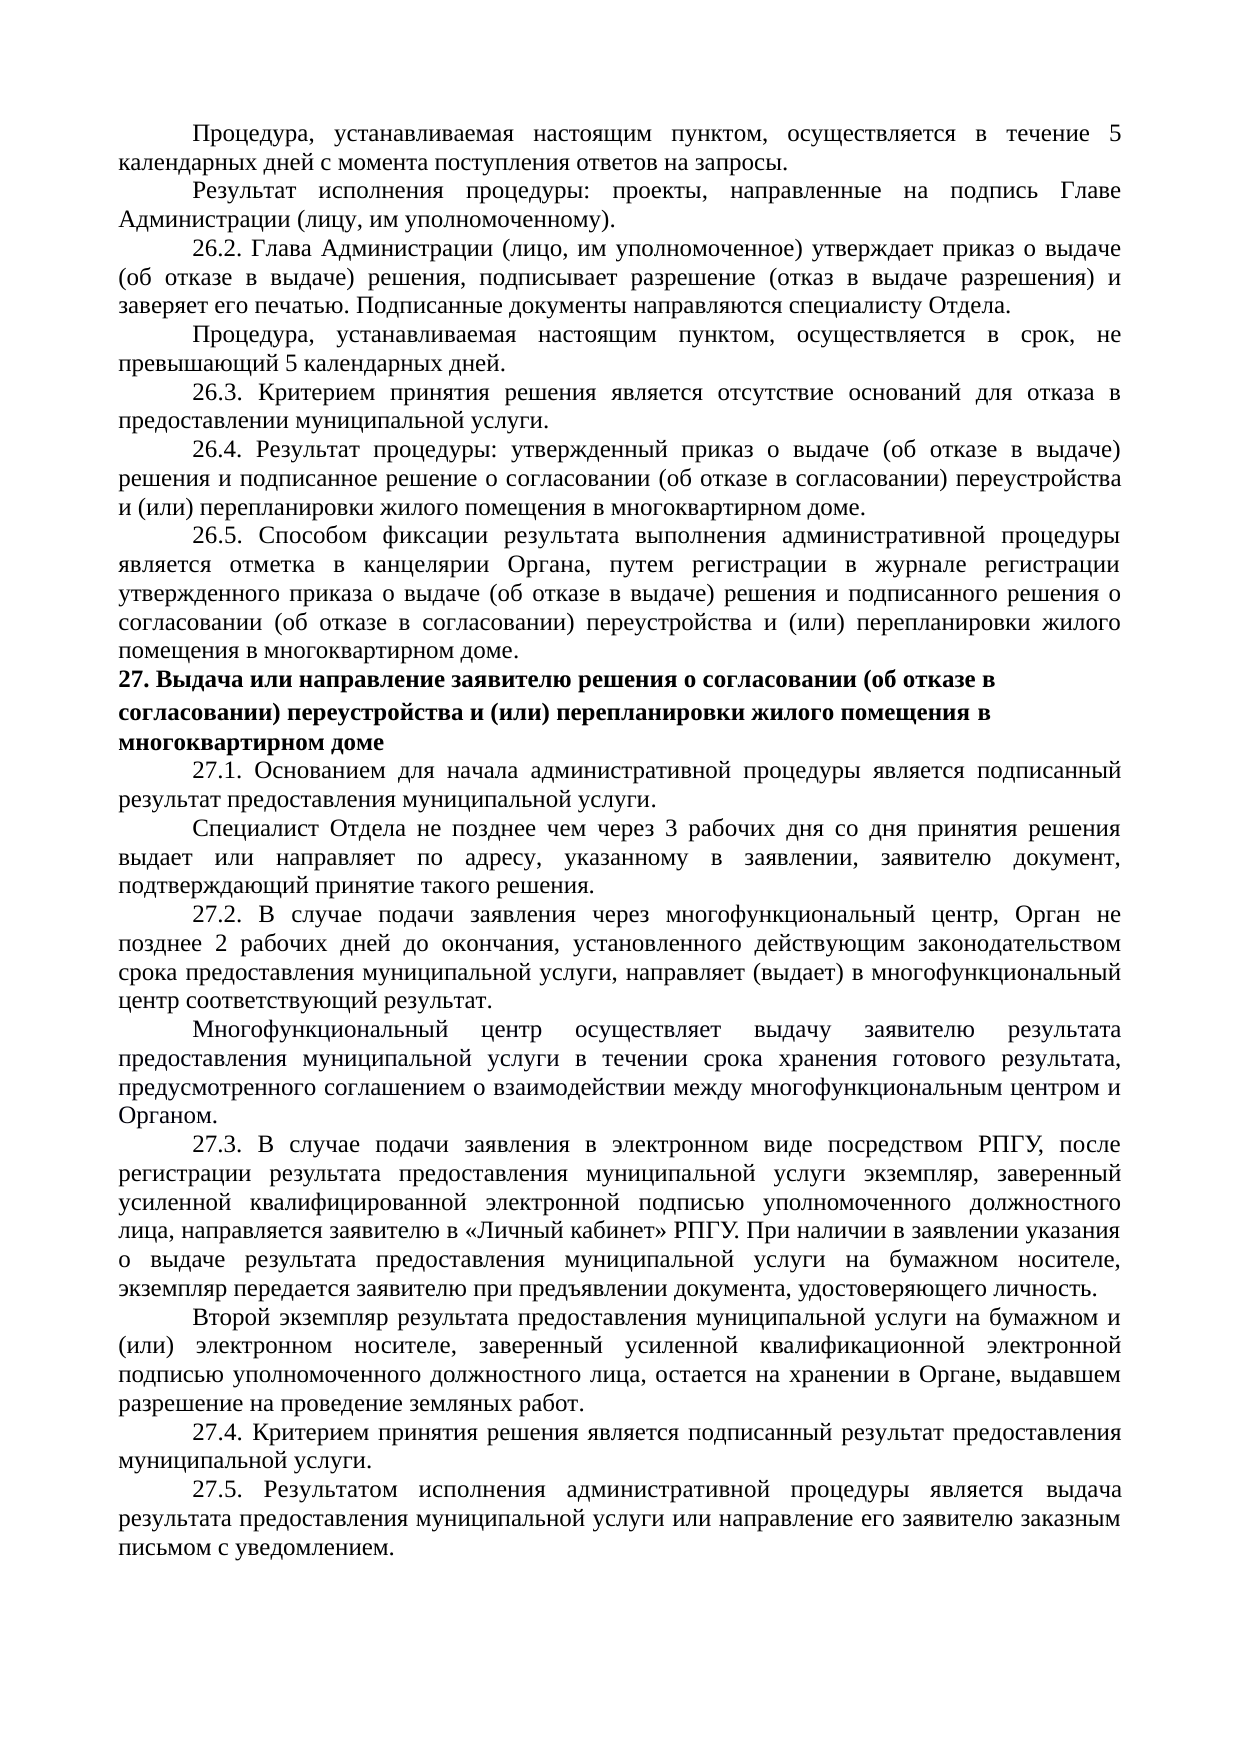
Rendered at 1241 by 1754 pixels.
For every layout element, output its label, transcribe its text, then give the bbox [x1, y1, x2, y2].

text 27. Выдача или направление заявителю решения о согласовании (об отказе в согласовании) переустройства и (или) перепланировки жилого помещения в многоквартирном доме [118, 664, 1122, 755]
text Многофункциональный центр осуществляет выдачу заявителю результата предоставления муниципальной услуги в течении срока хранения готового результата, предусмотренного соглашением о взаимодействии между многофункциональным центром и Органом. [118, 1014, 1122, 1129]
text Процедура, устанавливаемая настоящим пунктом, осуществляется в срок, не превышающий 5 календарных дней. [118, 319, 1122, 377]
text 27.2. В случае подачи заявления через многофункциональный центр, Орган не позднее 2 рабочих дней до окончания, установленного действующим законодательством срока предоставления муниципальной услуги, направляет (выдает) в многофункциональный центр соответствующий результат. [118, 899, 1122, 1014]
text Второй экземпляр результата предоставления муниципальной услуги на бумажном и (или) электронном носителе, заверенный усиленной квалификационной электронной подписью уполномоченного должностного лица, остается на хранении в Органе, выдавшем разрешение на проведение земляных работ. [118, 1302, 1122, 1417]
text 27.4. Критерием принятия решения является подписанный результат предоставления муниципальной услуги. [118, 1417, 1122, 1474]
text Результат исполнения процедуры: проекты, направленные на подпись Главе Администрации (лицу, им уполномоченному). [118, 176, 1122, 233]
text 26.4. Результат процедуры: утвержденный приказ о выдаче (об отказе в выдаче) решения и подписанное решение о согласовании (об отказе в согласовании) переустройства и (или) перепланировки жилого помещения в многоквартирном доме. [118, 434, 1122, 521]
text 26.3. Критерием принятия решения является отсутствие оснований для отказа в предоставлении муниципальной услуги. [118, 377, 1122, 434]
text 27.1. Основанием для начала административной процедуры является подписанный результат предоставления муниципальной услуги. [118, 755, 1122, 813]
text Процедура, устанавливаемая настоящим пунктом, осуществляется в течение 5 календарных дней с момента поступления ответов на запросы. [118, 118, 1122, 176]
text 26.5. Способом фиксации результата выполнения административной процедуры является отметка в канцелярии Органа, путем регистрации в журнале регистрации утвержденного приказа о выдаче (об отказе в выдаче) решения и подписанного решения о согласовании (об отказе в согласовании) переустройства и (или) перепланировки жилого помещения в многоквартирном доме. [118, 521, 1122, 664]
text 26.2. Глава Администрации (лицо, им уполномоченное) утверждает приказ о выдаче (об отказе в выдаче) решения, подписывает разрешение (отказ в выдаче разрешения) и заверяет его печатью. Подписанные документы направляются специалисту Отдела. [118, 233, 1122, 319]
text 27.3. В случае подачи заявления в электронном виде посредством РПГУ, после регистрации результата предоставления муниципальной услуги экземпляр, заверенный усиленной квалифицированной электронной подписью уполномоченного должностного лица, направляется заявителю в «Личный кабинет» РПГУ. При наличии в заявлении указания о выдаче результата предоставления муниципальной услуги на бумажном носителе, экземпляр передается заявителю при предъявлении документа, удостоверяющего личность. [118, 1129, 1122, 1302]
text 27.5. Результатом исполнения административной процедуры является выдача результата предоставления муниципальной услуги или направление его заявителю заказным письмом с уведомлением. [118, 1474, 1122, 1560]
text Специалист Отдела не позднее чем через 3 рабочих дня со дня принятия решения выдает или направляет по адресу, указанному в заявлении, заявителю документ, подтверждающий принятие такого решения. [118, 813, 1122, 899]
